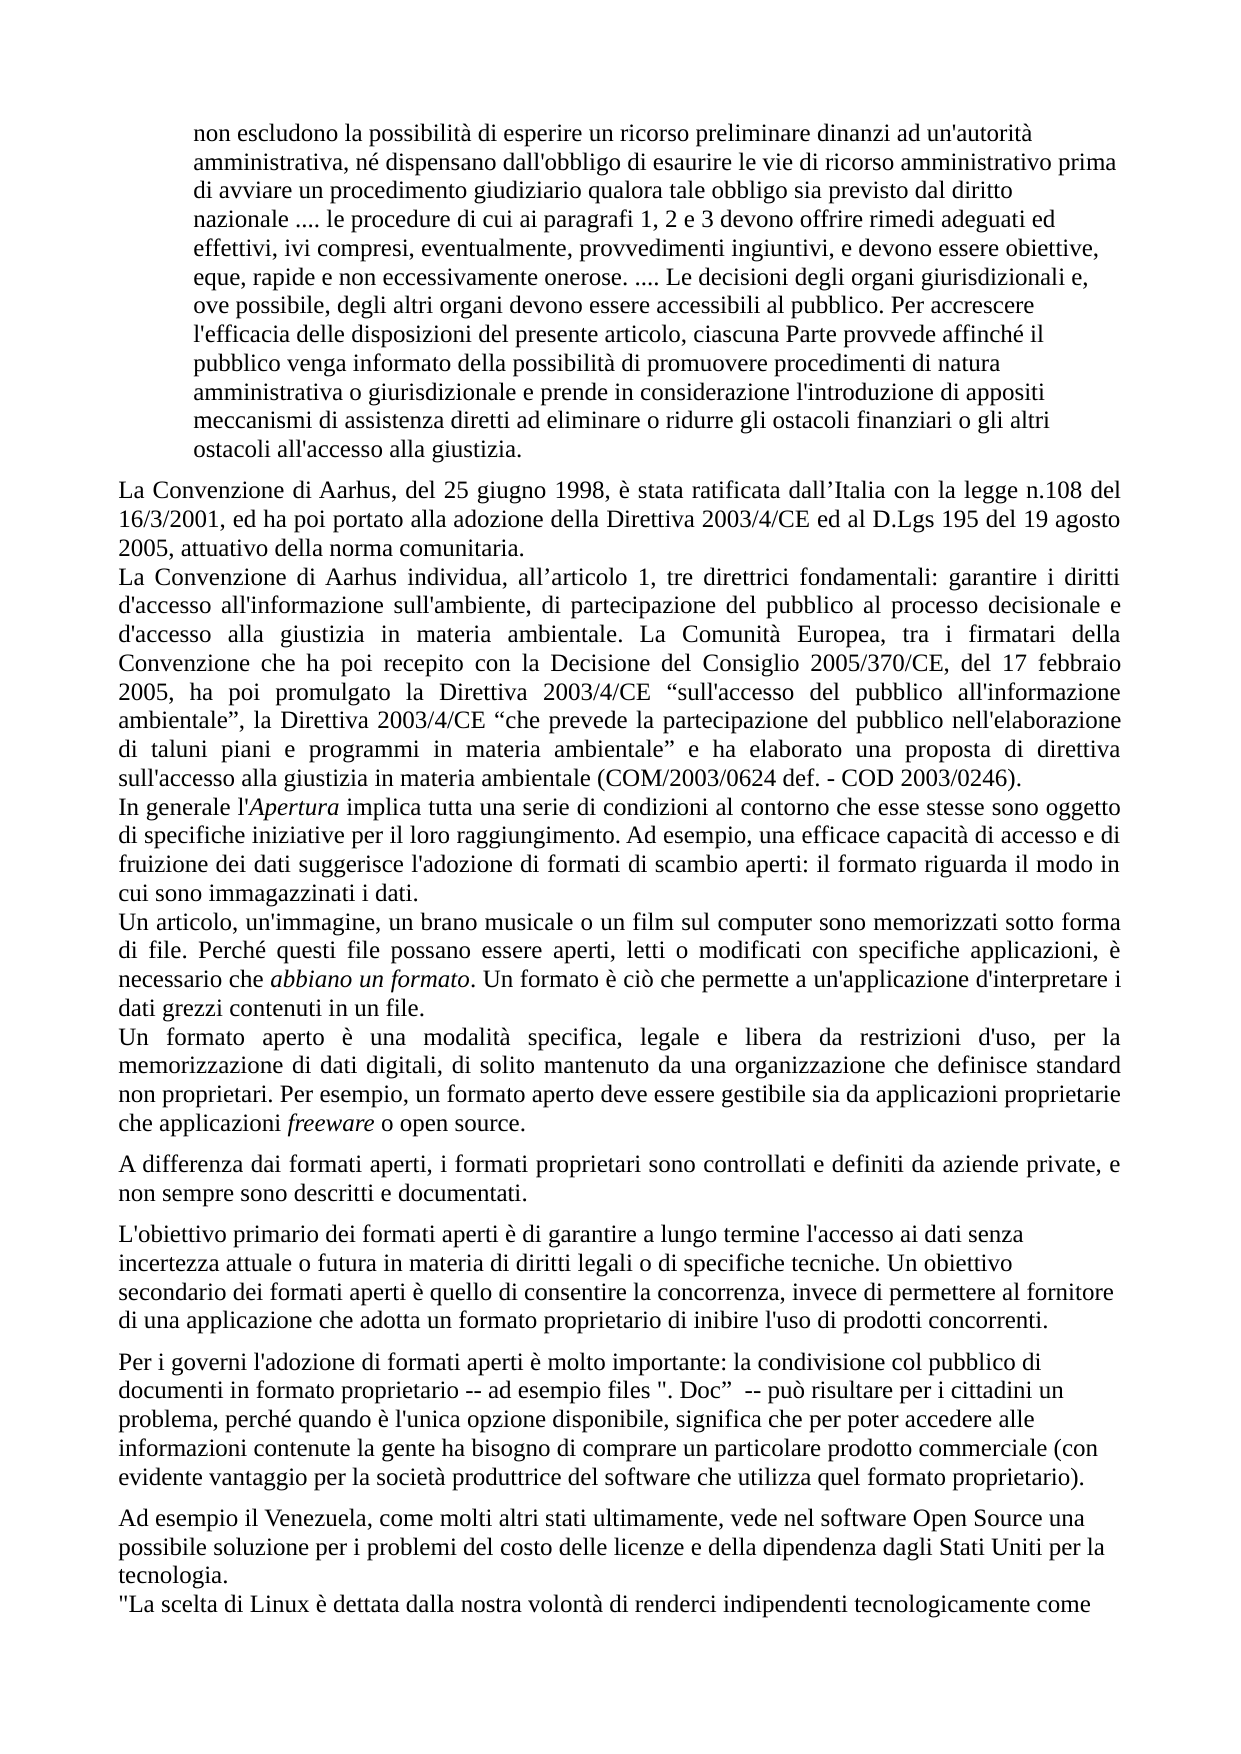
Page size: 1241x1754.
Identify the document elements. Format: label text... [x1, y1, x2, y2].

text Un articolo, un'immagine, un brano musicale o un film sul computer sono memorizzati sotto forma di file. Perché questi file possano essere aperti, letti o modificati con specifiche applicazioni, è necessario che abbiano un formato. Un formato è ciò che permette a un'applicazione d'interpretare i dati grezzi contenuti in un file. [118, 907, 1122, 1022]
list non escludono la possibilità di esperire un ricorso preliminare dinanzi ad un'autorità amministrativa, né dispensano dall'obbligo di esaurire le vie di ricorso amministrativo prima di avviare un procedimento giudiziario qualora tale obbligo sia previsto dal diritto nazionale .... le procedure di cui ai paragrafi 1, 2 e 3 devono offrire rimedi adeguati ed effettivi, ivi compresi, eventualmente, provvedimenti ingiuntivi, e devono essere obiettive, eque, rapide e non eccessivamente onerose. .... Le decisioni degli organi giurisdizionali e, ove possibile, degli altri organi devono essere accessibili al pubblico. Per accrescere l'efficacia delle disposizioni del presente articolo, ciascuna Parte provvede affinché il pubblico venga informato della possibilità di promuovere procedimenti di natura amministrativa o giurisdizionale e prende in considerazione l'introduzione di appositi meccanismi di assistenza diretti ad eliminare o ridurre gli ostacoli finanziari o gli altri ostacoli all'accesso alla giustizia. [156, 118, 1122, 463]
text In generale l'Apertura implica tutta una serie di condizioni al contorno che esse stesse sono oggetto di specifiche iniziative per il loro raggiungimento. Ad esempio, una efficace capacità di accesso e di fruizione dei dati suggerisce l'adozione di formati di scambio aperti: il formato riguarda il modo in cui sono immagazzinati i dati. [118, 792, 1122, 907]
text Un formato aperto è una modalità specifica, legale e libera da restrizioni d'uso, per la memorizzazione di dati digitali, di solito mantenuto da una organizzazione che definisce standard non proprietari. Per esempio, un formato aperto deve essere gestibile sia da applicazioni proprietarie che applicazioni freeware o open source. [118, 1022, 1122, 1137]
text La Convenzione di Aarhus, del 25 giugno 1998, è stata ratificata dall’Italia con la legge n.108 del 16/3/2001, ed ha poi portato alla adozione della Direttiva 2003/4/CE ed al D.Lgs 195 del 19 agosto 2005, attuativo della norma comunitaria. [118, 476, 1122, 562]
text A differenza dai formati aperti, i formati proprietari sono controllati e definiti da aziende private, e non sempre sono descritti e documentati. [118, 1149, 1122, 1207]
text La Convenzione di Aarhus individua, all’articolo 1, tre direttrici fondamentali: garantire i diritti d'accesso all'informazione sull'ambiente, di partecipazione del pubblico al processo decisionale e d'accesso alla giustizia in materia ambientale. La Comunità Europea, tra i firmatari della Convenzione che ha poi recepito con la Decisione del Consiglio 2005/370/CE, del 17 febbraio 2005, ha poi promulgato la Direttiva 2003/4/CE “sull'accesso del pubblico all'informazione ambientale”, la Direttiva 2003/4/CE “che prevede la partecipazione del pubblico nell'elaborazione di taluni piani e programmi in materia ambientale” e ha elaborato una proposta di direttiva sull'accesso alla giustizia in materia ambientale (COM/2003/0624 def. - COD 2003/0246). [118, 562, 1122, 792]
text Per i governi l'adozione di formati aperti è molto importante: la condivisione col pubblico di documenti in formato proprietario -- ad esempio files ". Doc” -- può risultare per i cittadini un problema, perché quando è l'unica opzione disponibile, significa che per poter accedere alle informazioni contenute la gente ha bisogno di comprare un particolare prodotto commerciale (con evidente vantaggio per la società produttrice del software che utilizza quel formato proprietario). [118, 1347, 1122, 1491]
text Ad esempio il Venezuela, come molti altri stati ultimamente, vede nel software Open Source una possibile soluzione per i problemi del costo delle licenze e della dipendenza dagli Stati Uniti per la tecnologia. "La scelta di Linux è dettata dalla nostra volontà di renderci indipendenti tecnologicamente come [118, 1503, 1122, 1618]
text L'obiettivo primario dei formati aperti è di garantire a lungo termine l'accesso ai dati senza incertezza attuale o futura in materia di diritti legali o di specifiche tecniche. Un obiettivo secondario dei formati aperti è quello di consentire la concorrenza, invece di permettere al fornitore di una applicazione che adotta un formato proprietario di inibire l'uso di prodotti concorrenti. [118, 1219, 1122, 1334]
